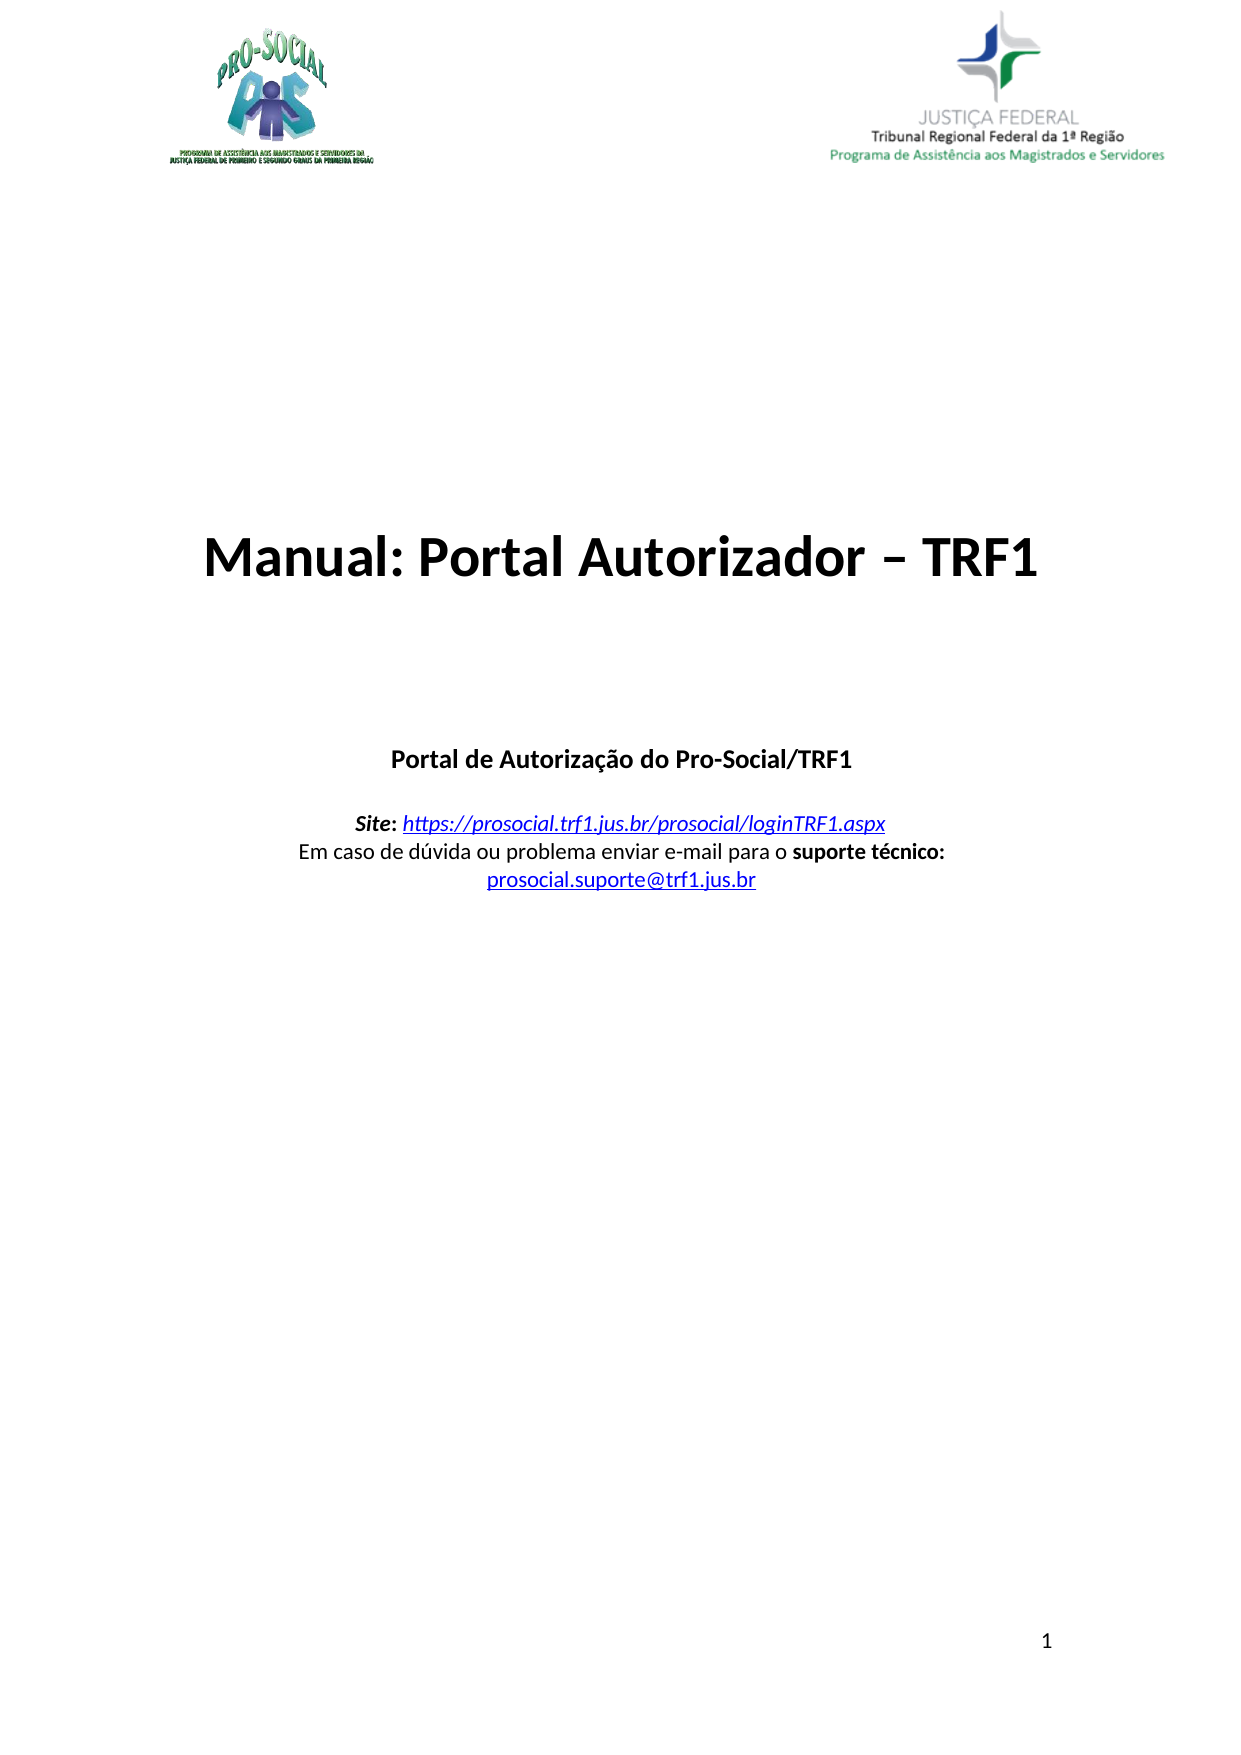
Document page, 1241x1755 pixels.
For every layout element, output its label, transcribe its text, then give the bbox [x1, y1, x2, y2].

text Em caso de dúvida ou problema enviar e-mail para o suporte técnico: [157, 837, 1087, 865]
text Manual: Portal Autorizador – TRF1 [156, 519, 1087, 591]
text prosocial.suporte@trf1.jus.br [156, 865, 1087, 893]
text Portal de Autorização do Pro-Social/TRF1 [156, 742, 1087, 776]
text Site: https://prosocial.trf1.jus.br/prosocial/loginTRF1.aspx [156, 809, 1087, 837]
